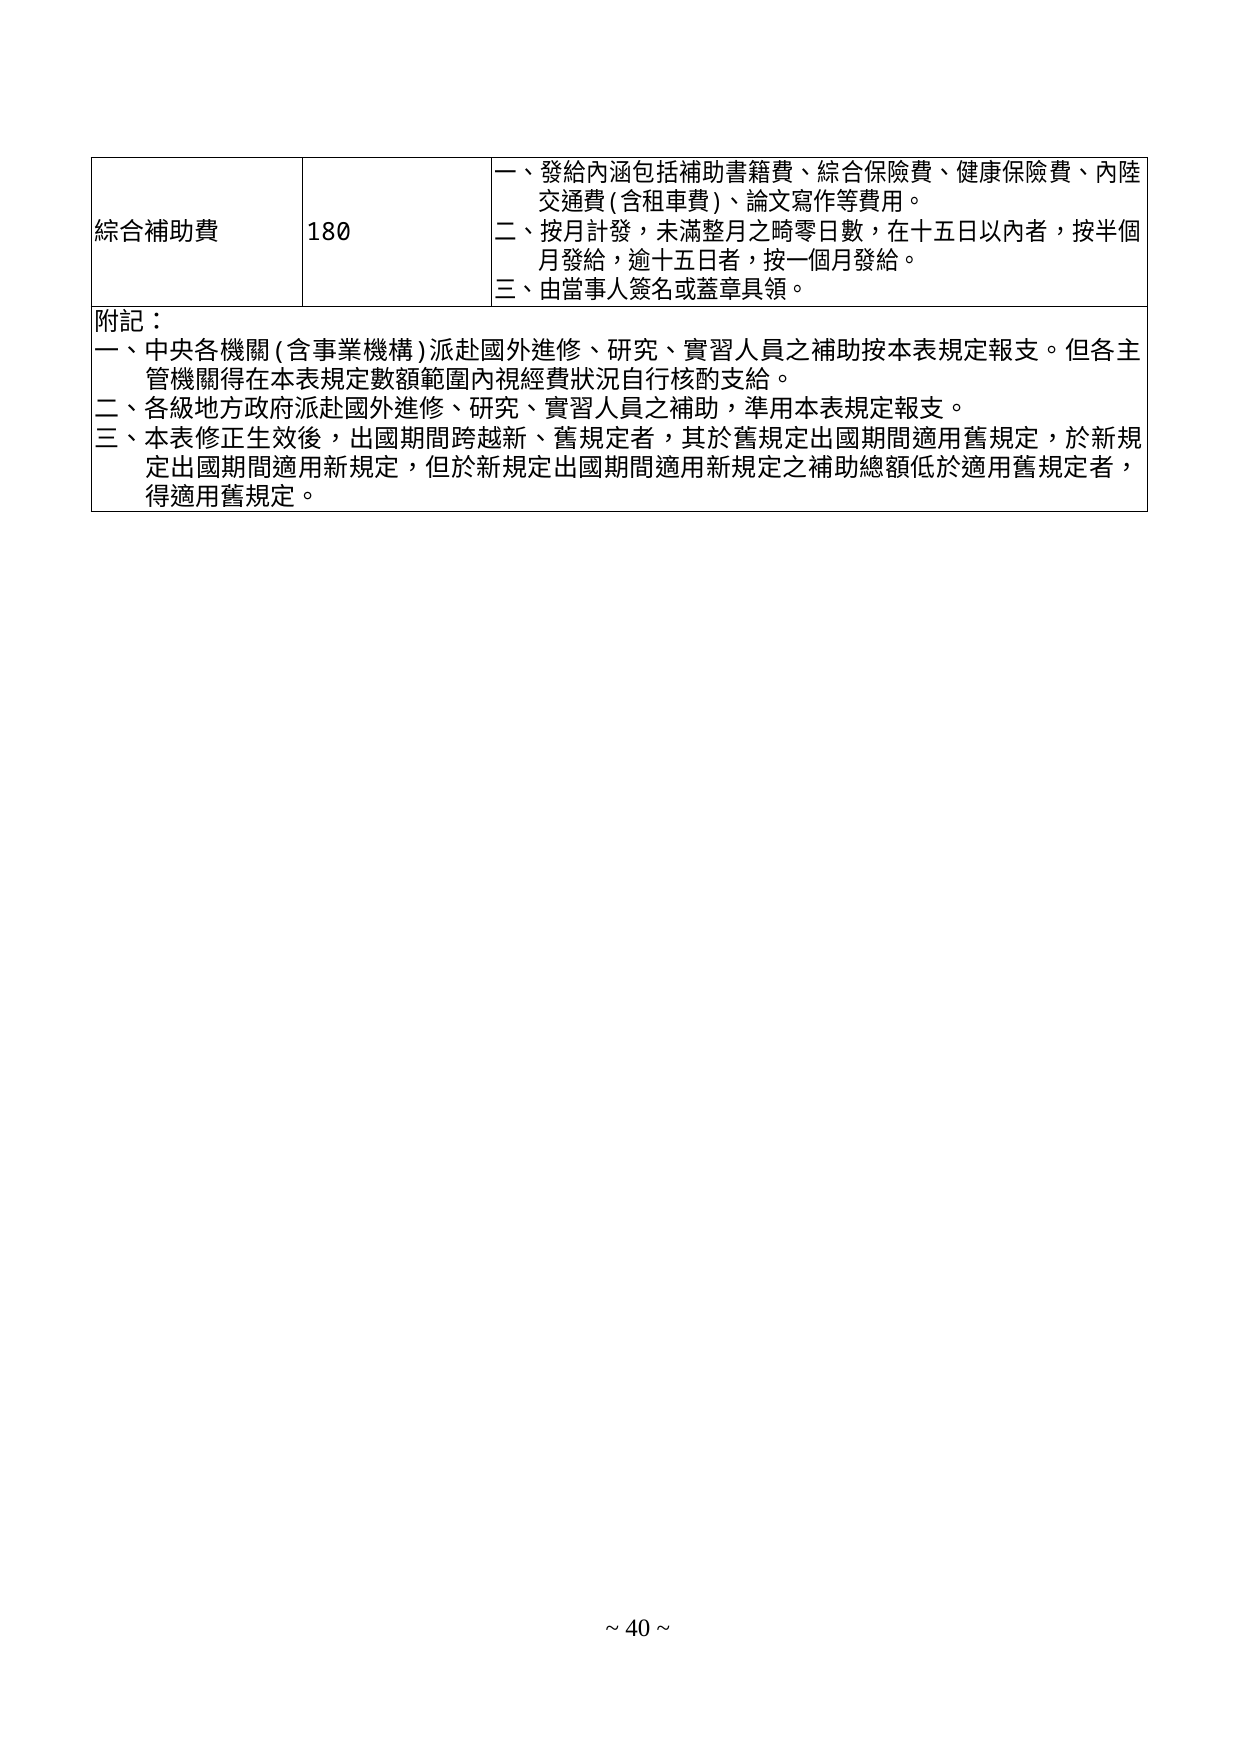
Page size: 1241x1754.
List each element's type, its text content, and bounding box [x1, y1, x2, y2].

table_cell 一、發給內涵包括補助書籍費、綜合保險費、健康保險費、內陸交通費(含租車費)、論文寫作等費用。 二、按月計發，未滿整月之畸零日數，在十五日以內者，按半個月發給，逾十五日者，按一個月發給。 三、由當事人簽名或蓋章具領。 [492, 158, 1147, 306]
table_cell 附記： 中央各機關(含事業機構)派赴國外進修、研究、實習人員之補助按本表規定報支。但各主管機關得在本表規定數額範圍內視經費狀況自行核酌支給。 各級地方政府派赴國外進修、研究、實習人員之補助，準用本表規定報支。 本表修正生效後，出國期間跨越新、舊規定者，其於舊規定出國期間適用舊規定，於新規定出國期間適用新規定，但於新規定出國期間適用新規定之補助總額低於適用舊規定者，得適用舊規定。 [92, 307, 1147, 511]
table_cell 綜合補助費 [92, 158, 302, 306]
table_cell 180 [303, 158, 491, 306]
